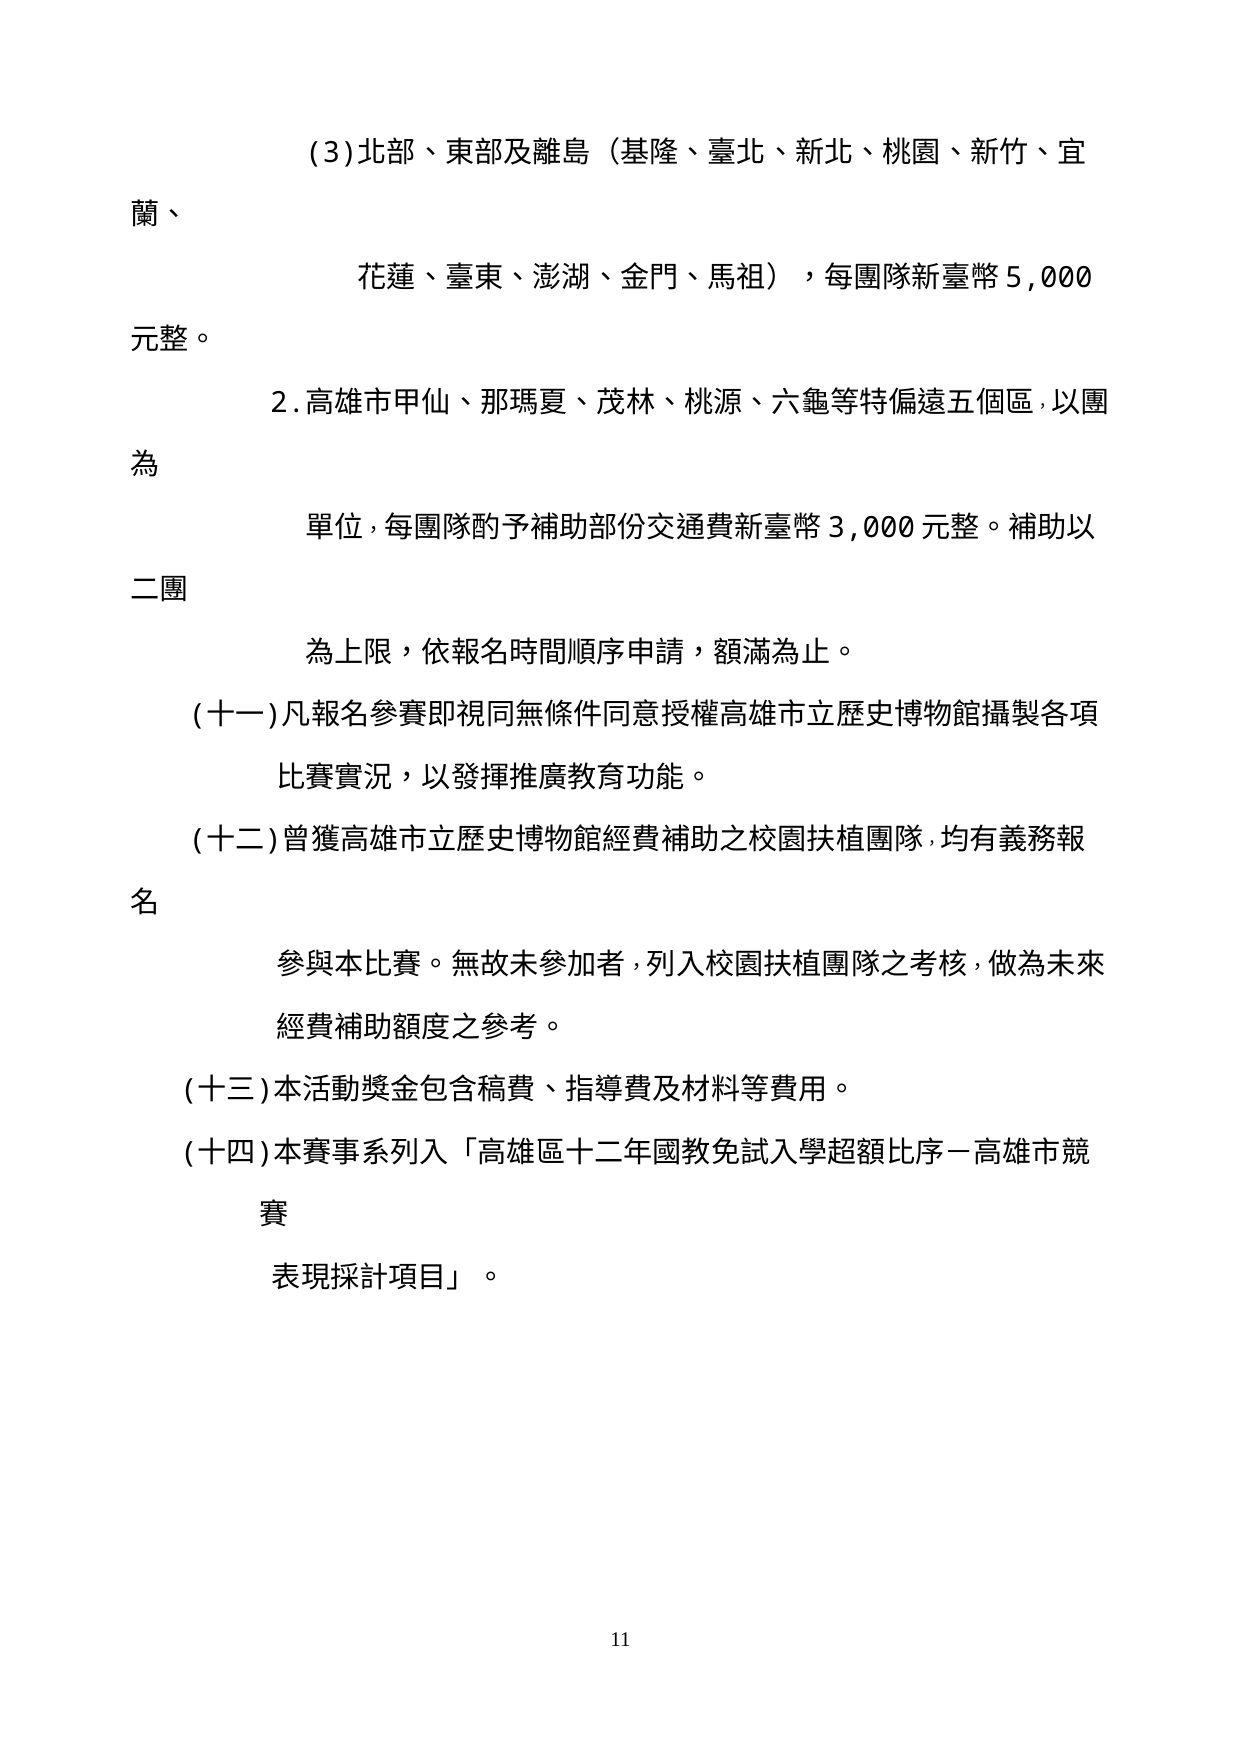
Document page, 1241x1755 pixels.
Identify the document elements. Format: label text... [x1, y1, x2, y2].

text 表現採計項目」。 [242, 1233, 1110, 1295]
text (十二)曾獲高雄市立歷史博物館經費補助之校園扶植團隊，均有義務報名 [130, 795, 1110, 920]
text 2.高雄市甲仙、那瑪夏、茂林、桃源、六龜等特偏遠五個區，以團為 [130, 358, 1110, 483]
text 花蓮、臺東、澎湖、金門、馬祖），每團隊新臺幣5,000元整。 [130, 233, 1110, 358]
text 為上限，依報名時間順序申請，額滿為止。 [130, 608, 1110, 670]
text (3)北部、東部及離島（基隆、臺北、新北、桃園、新竹、宜蘭、 [130, 108, 1110, 233]
text 參與本比賽。無故未參加者，列入校園扶植團隊之考核，做為未來 [130, 920, 1110, 983]
text 經費補助額度之參考。 [130, 983, 1110, 1045]
text (十一)凡報名參賽即視同無條件同意授權高雄市立歷史博物館攝製各項 [130, 670, 1110, 733]
text 比賽實況，以發揮推廣教育功能。 [130, 733, 1110, 795]
text 單位，每團隊酌予補助部份交通費新臺幣3,000元整。補助以二團 [130, 483, 1110, 608]
text (十四)本賽事系列入「高雄區十二年國教免試入學超額比序－高雄市競賽 [180, 1108, 1110, 1233]
text (十三)本活動獎金包含稿費、指導費及材料等費用。 [180, 1045, 1110, 1108]
